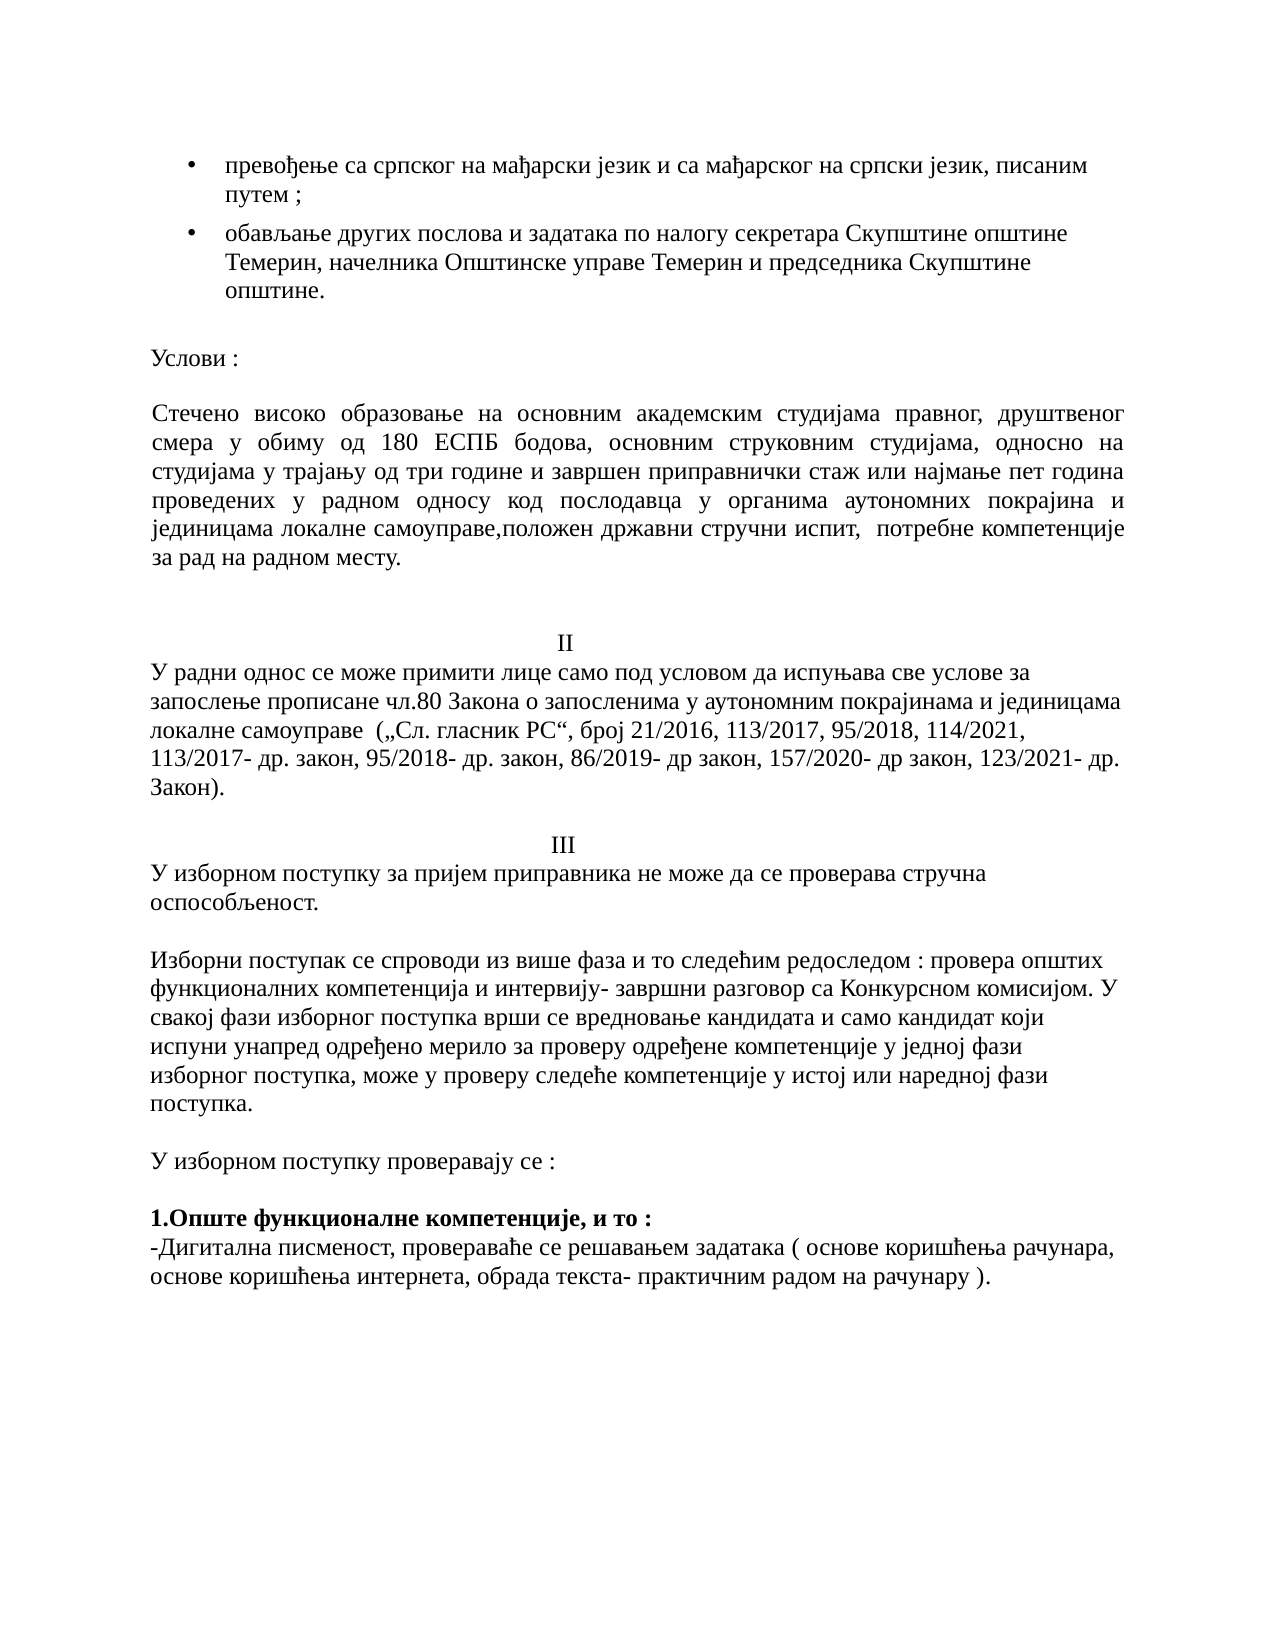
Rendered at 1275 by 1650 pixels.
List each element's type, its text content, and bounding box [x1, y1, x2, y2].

text II [150, 628, 1125, 657]
text У погледу провере опште функционалне компетенције “дигитална писменост”, ако кандидат поседује доказ о познавању рада на рачунару (уверење, сертификат, потврда и сл.) потребно је уз пријаву доставити и доказ у оригиналну или овереној фотокопији. На [150, 1405, 1125, 1491]
text У изборном поступку проверавају се : [150, 1146, 1125, 1175]
list обављање других послова и задатака по налогу секретара Скупштине општине Темерин, начелника Општинске управе Темерин и председника Скупштине општине. [187, 218, 1125, 304]
text Напомена : Уколико се дигитална писменост доказује сертификатима, потврдама или другим писаним доказима, кандидату се прихвата доказ и није потребно ово тестирање. [150, 1318, 1125, 1405]
text Изборни поступак се спроводи из више фаза и то следећим редоследом : провера општих функционалних компетенција и интервију- завршни разговор са Конкурсном комисијом. У свакој фази изборног поступка врши се вредновање кандидата и само кандидат који испуни унапред одређено мерило за проверу одређене компетенције у једној фази изборног поступка, може у проверу следеће компетенције у истој или наредној фази поступка. [150, 945, 1125, 1117]
text 1.Опште функционалне компетенције, и то : [150, 1203, 1125, 1232]
list превођење са српског на мађарски језик и са мађарског на српски језик, писаним путем ; [187, 150, 1125, 207]
text Стечено високо образовање на основним академским студијама правног, друштвеног смера у обиму од 180 ЕСПБ бодова, основним струковним студијама, односно на студијама у трајању од три године и завршен приправнички стаж или најмање пет година проведених у радном односу код послодавца у органима аутономних покрајина и јединицама локалне самоуправе,положен државни стручни испит, потребне компетенције за рад на радном месту. [152, 398, 1125, 571]
text -Дигитална писменост, провераваће се решавањем задатака ( основе коришћења рачунара, основе коришћења интернета, обрада текста- практичним радом на рачунару ). [150, 1232, 1125, 1290]
text У изборном поступку за пријем приправника не може да се проверава стручна оспособљеност. [150, 858, 1125, 916]
text У радни однос се може примити лице само под условом да испуњава све услове за запослење прописане чл.80 Закона о запосленима у аутономним покрајинама и јединицама локалне самоуправе („Сл. гласник РС“, број 21/2016, 113/2017, 95/2018, 114/2021, 113/2017- др. закон, 95/2018- др. закон, 86/2019- др закон, 157/2020- др закон, 123/2021- др. Закон). [150, 657, 1125, 801]
text Услови : [150, 343, 1125, 372]
text III [150, 830, 1125, 858]
